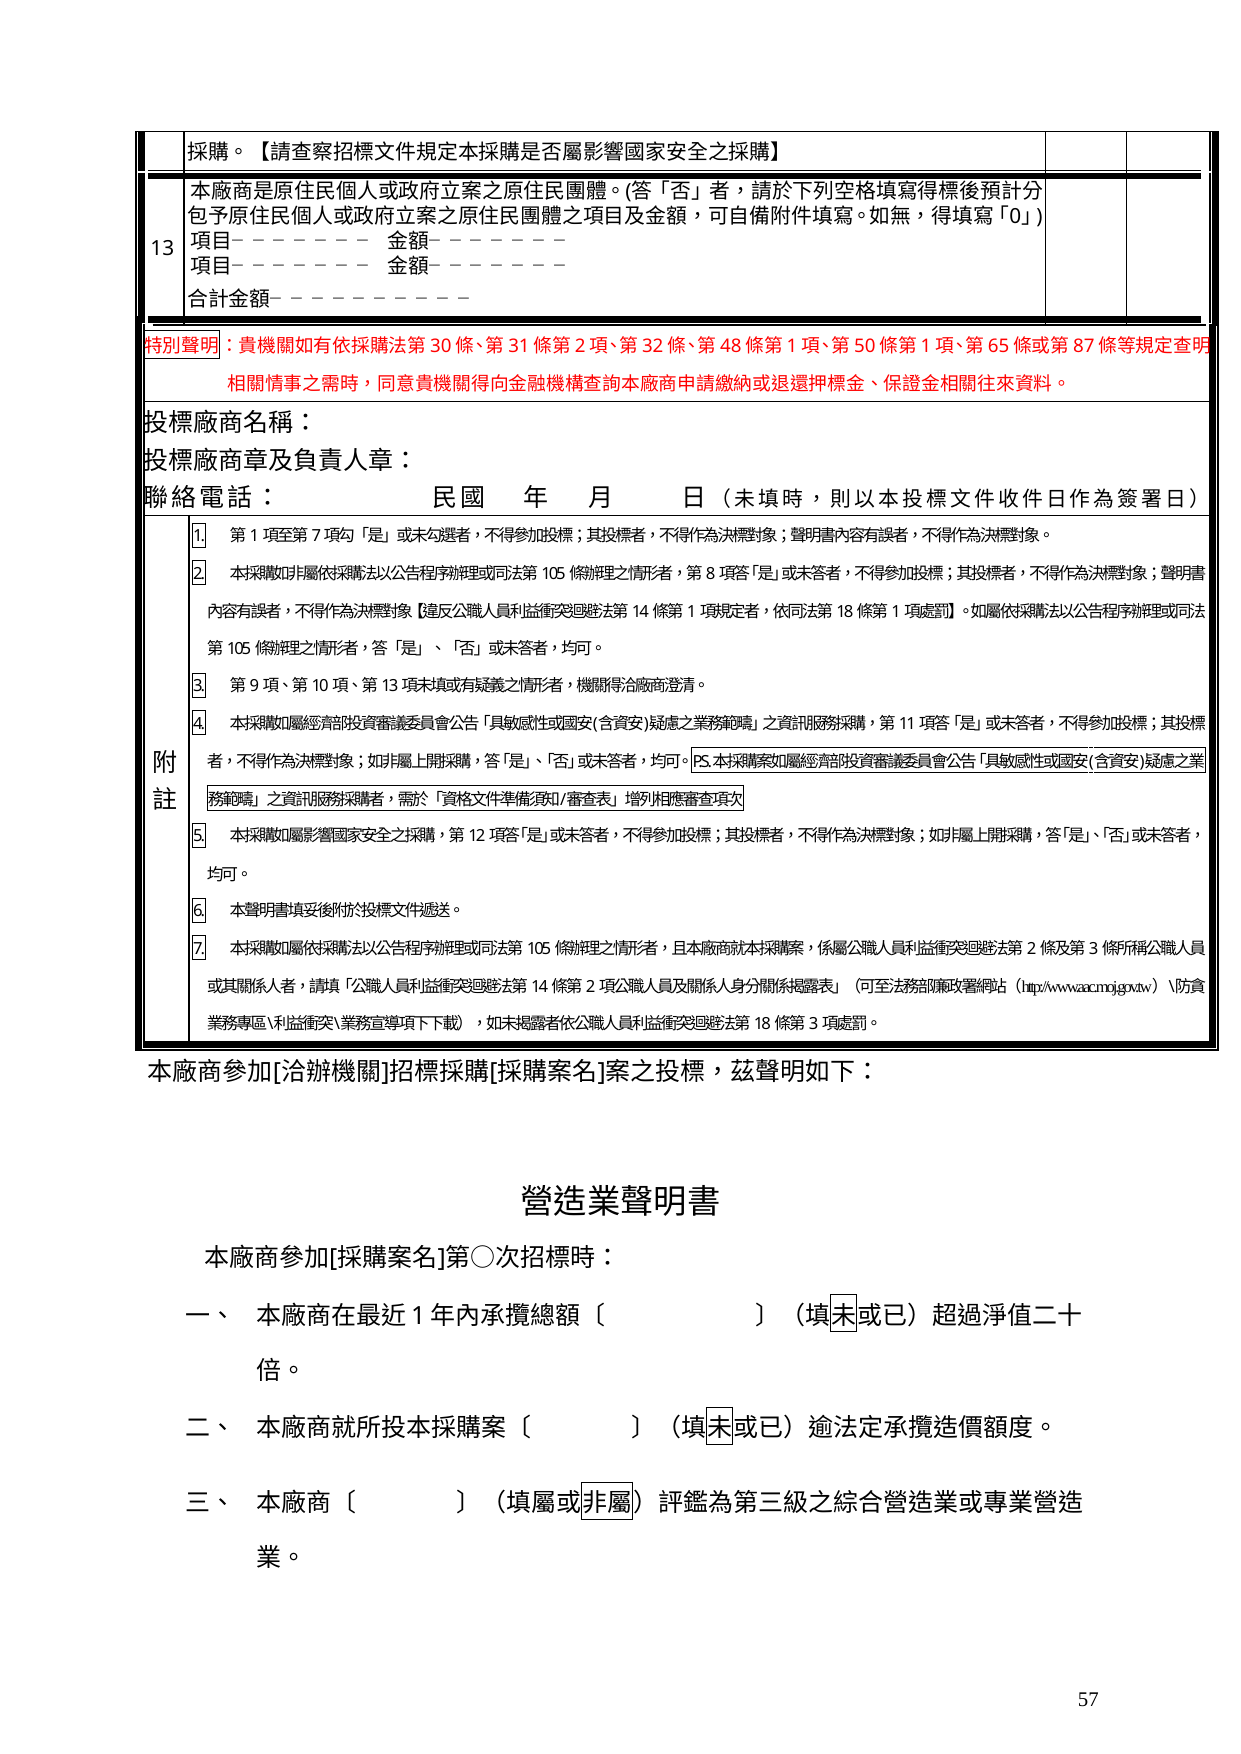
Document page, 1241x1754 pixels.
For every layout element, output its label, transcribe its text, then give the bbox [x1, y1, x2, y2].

table_cell [1046, 132, 1126, 169]
text 營造業聲明書 [148, 1163, 1092, 1238]
table_cell 投標廠商名稱： 投標廠商章及負責人章： 聯絡電話： 民國 年 月 日（未填時，則以本投標文件收件日作為簽署日） [145, 402, 1209, 515]
table_cell 13 [140, 170, 183, 316]
text 本廠商參加[洽辦機關]招標採購[採購案名]案之投標，茲聲明如下： [148, 1051, 1092, 1088]
subtitle 本廠商〔 〕（填屬或非屬）評鑑為第三級之綜合營造業或專業營造業。 [185, 1463, 1092, 1576]
table_cell 附 註 [145, 516, 188, 1041]
table_cell 特別聲明：貴機關如有依採購法第30條、第31條第2項、第32條、第48條第1項、第50條第1項、第65條或第87條等規定查明相關情事之需時，同意貴機關得向金融機構查詢本廠商申請繳納或退還押標金、保證金相關往來資料。 [142, 316, 1212, 401]
table_cell [1127, 132, 1209, 169]
table_cell [1127, 170, 1212, 316]
table_cell 第1項至第7 項勾「是」或未勾選者，不得參加投標；其投標者，不得作為決標對象；聲明書內容有誤者，不得作為決標對象。 本採購如非屬依採購法以公告程序辦理或同法第105條辦理之情形者，第8項答「是」或未答者，不得參加投標；其投標者，不得作為決標對象；聲明書內容有誤者，不得作為決標對象【違反公職人員利益衝突迴避法第14條第1項規定者，依同法第18條第1項處罰】。如屬依採購法以公告程序辦理或同法第105條辦理之情形者，答「是」、「否」或未答者，均可。 第9項、第10項、第13項未填或有疑義之情形者，機關得洽廠商澄清。 本採購如屬經濟部投資審議委員會公告「具敏感性或國安(含資安)疑慮之業務範疇」之資訊服務採購，第11項答「是」或未答者，不得參加投標；其投標者，不得作為決標對象；如非屬上開採購，答「是」、「否」或未答者，均可。P.S.本採購案如屬經濟部投資審議委員會公告「具敏感性或國安(含資安)疑慮之業務範疇」之資訊服務採購者，需於「資格文件準備須知/審查表」增列相應審查項次 本採購如屬影響國家安全之採購，第12項答「是」或未答者，不得參加投標；其投標者，不得作為決標對象；如非屬上開採購，答「是」、「否」或未答者，均可。 本聲明書填妥後附於投標文件遞送。 本採購如屬依採購法以公告程序辦理或同法第105條辦理之情形者，且本廠商就本採購案，係屬公職人員利益衝突迴避法第2條及第3條所稱公職人員或其關係人者，請填「公職人員利益衝突迴避法第14條第2項公職人員及關係人身分關係揭露表」（可至法務部廉政署網站（http://www.aac.moj.gov.tw）\防貪業務專區\利益衝突\業務宣導項下下載），如未揭露者依公職人員利益衝突迴避法第18條第3項處罰。 [190, 516, 1209, 1041]
subtitle 本廠商在最近1年內承攬總額〔 〕（填未或已）超過淨值二十倍。 [185, 1276, 1092, 1388]
table_cell [145, 132, 183, 169]
table_cell 採購。【請查察招標文件規定本採購是否屬影響國家安全之採購】 [185, 132, 1045, 169]
table_cell 本廠商是原住民個人或政府立案之原住民團體。(答「否」者，請於下列空格填寫得標後預計分包予原住民個人或政府立案之原住民團體之項目及金額，可自備附件填寫。如無，得填寫「0」) 項目╴╴╴╴╴╴╴ 金額╴╴╴╴╴╴╴ 項目╴╴╴╴╴╴╴ 金額╴╴╴╴╴╴╴ 合計金額╴╴╴╴╴╴╴╴╴╴ [185, 179, 1045, 316]
subtitle 本廠商就所投本採購案〔 〕（填未或已）逾法定承攬造價額度。 [185, 1388, 1092, 1463]
table_cell [1046, 179, 1126, 316]
subtitle 本廠商參加[採購案名]第○次招標時： [204, 1238, 1079, 1276]
